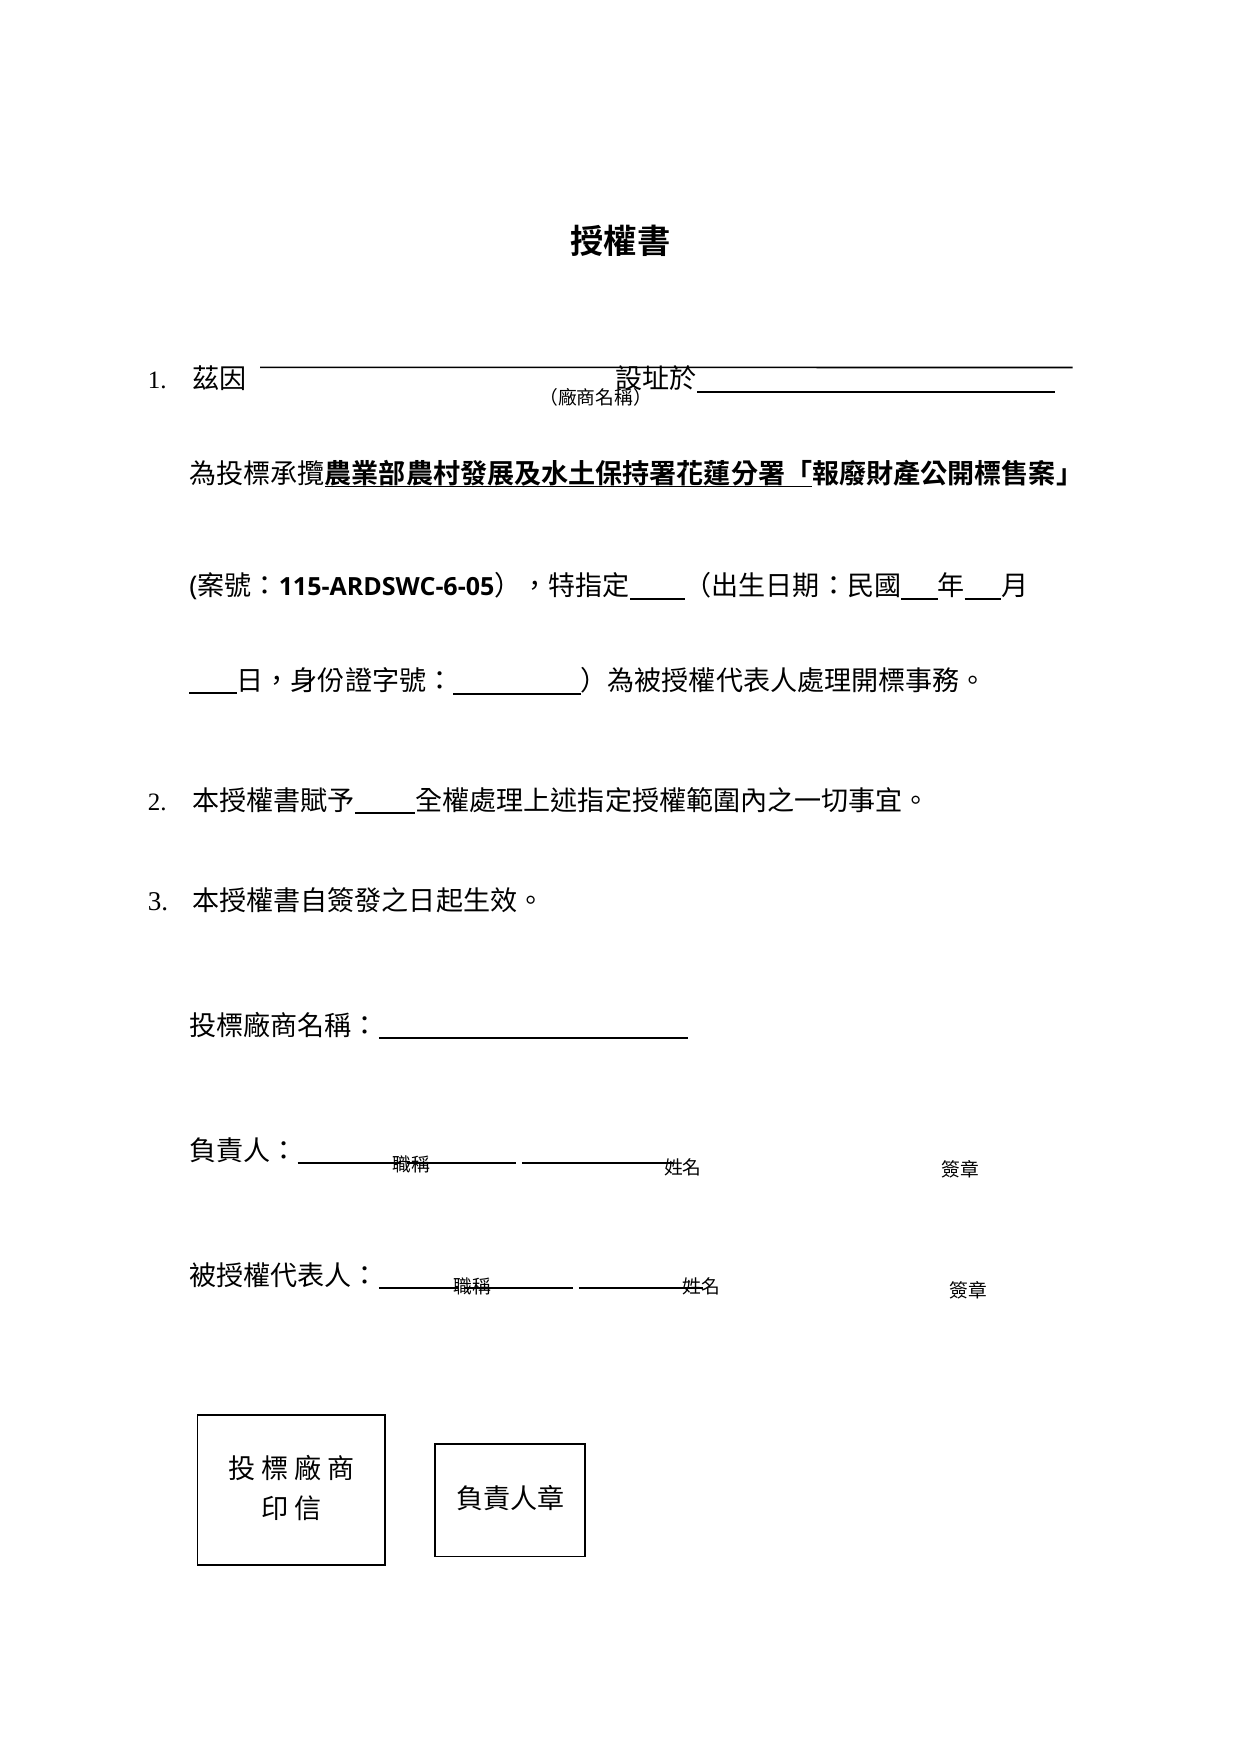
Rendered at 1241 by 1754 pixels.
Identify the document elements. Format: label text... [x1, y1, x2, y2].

list 茲因 設址於 [148, 339, 1092, 414]
text 印 信 [213, 1487, 370, 1526]
list （廠商名稱） [539, 383, 684, 410]
list 本授權書自簽發之日起生效。 [148, 861, 1092, 936]
text 負責人章 [450, 1477, 570, 1516]
text 日，身份證字號： ）為被授權代表人處理開標事務。 [189, 641, 1092, 716]
text 簽章 [941, 1155, 986, 1182]
text 職稱 [392, 1150, 437, 1177]
text 為投標承攬農業部農村發展及水土保持署花蓮分署「報廢財產公開標售案」(案號：115-ARDSWC-6-05），特指定 （出生日期：民國 年 月 [189, 434, 1092, 622]
text 投標廠商名稱： [189, 986, 1092, 1061]
text 姓名 [682, 1272, 727, 1299]
text 姓名 [664, 1153, 709, 1180]
text 授權書 [148, 202, 1092, 277]
list 本授權書賦予 全權處理上述指定授權範圍內之一切事宜。 [148, 761, 1092, 836]
text 投 標 廠 商 [213, 1447, 370, 1487]
text 簽章 [949, 1276, 995, 1303]
text 負責人： [189, 1111, 1092, 1186]
text 職稱 [453, 1272, 498, 1299]
text 被授權代表人： [189, 1236, 1092, 1311]
